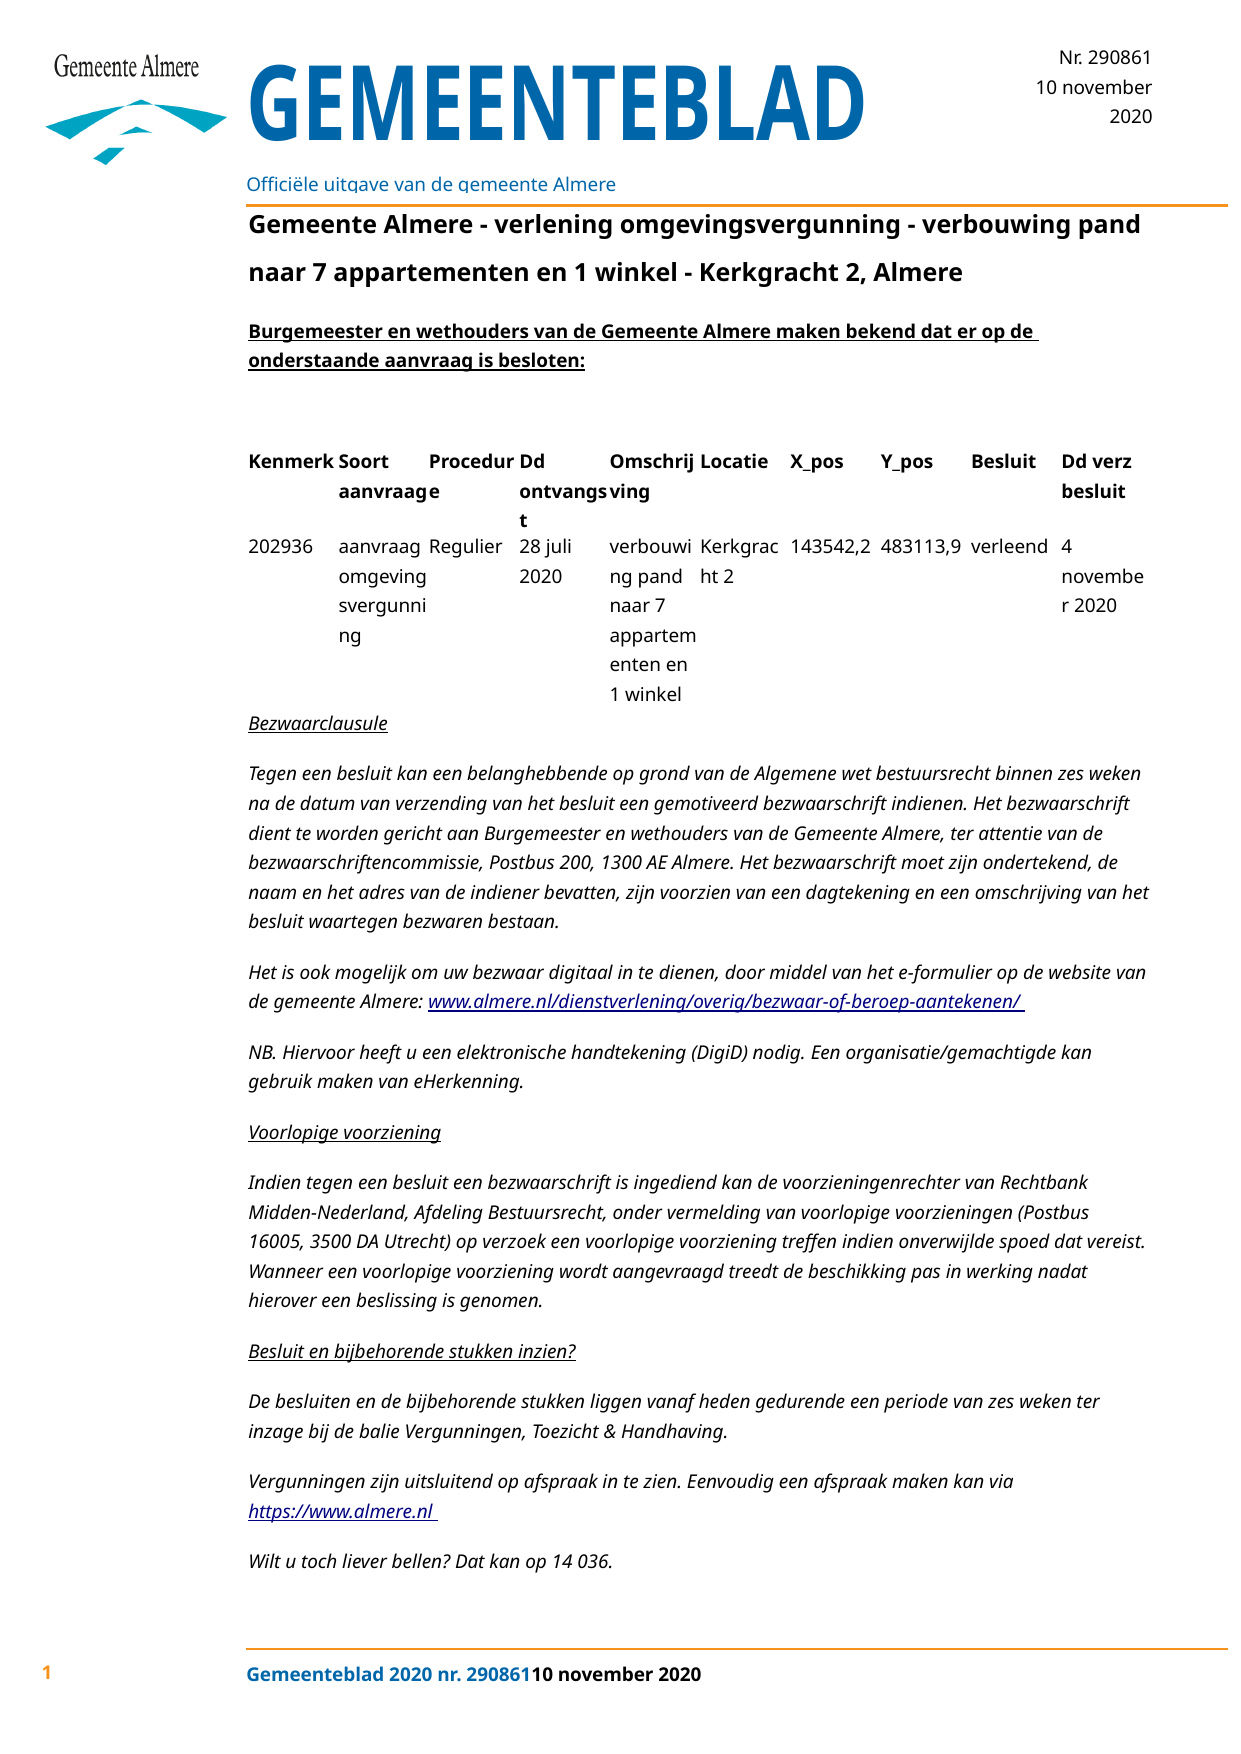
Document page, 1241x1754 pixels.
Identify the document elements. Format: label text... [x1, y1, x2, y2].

table_cell verleend [971, 533, 1061, 707]
text Besluit en bijbehorende stukken inzien? [248, 1338, 1152, 1364]
table_header Soort aanvraag [338, 449, 429, 533]
text Gemeente Almere - verlening omgevingsvergunning - verbouwing pand naar 7 appartementen en 1 winkel - Kerkgracht 2, Almere [248, 207, 1152, 288]
table_header X_pos [790, 449, 881, 533]
table_header Locatie [700, 449, 790, 533]
table_header Y_pos [881, 449, 971, 533]
text Het is ook mogelijk om uw bezwaar digitaal in te dienen, door middel van het e-formulier op de website van de gemeente Almere: www.almere.nl/dienstverlening/overig/bezwaar-of-beroep-aantekenen/ [248, 959, 1152, 1014]
table_cell aanvraag omgevingsvergunning [338, 533, 429, 707]
text Bezwaarclausule [248, 710, 1152, 736]
table_header Omschrijving [609, 449, 700, 533]
text Indien tegen een besluit een bezwaarschrift is ingediend kan de voorzieningenrechter van Rechtbank Midden-Nederland, Afdeling Bestuursrecht, onder vermelding van voorlopige voorzieningen (Postbus 16005, 3500 DA Utrecht) op verzoek een voorlopige voorziening treffen indien onverwijlde spoed dat vereist. Wanneer een voorlopige voorziening wordt aangevraagd treedt de beschikking pas in werking nadat hierover een beslissing is genomen. [248, 1169, 1152, 1313]
picture [41, 47, 231, 172]
text NB. Hiervoor heeft u een elektronische handtekening (DigiD) nodig. Een organisatie/gemachtigde kan gebruik maken van eHerkenning. [248, 1039, 1152, 1094]
text Wilt u toch liever bellen? Dat kan op 14 036. [248, 1548, 1152, 1574]
table_cell verbouwing pand naar 7 appartementen en 1 winkel [609, 533, 700, 707]
table_cell Regulier [429, 533, 519, 707]
table_header Besluit [971, 449, 1061, 533]
table_cell Kerkgracht 2 [700, 533, 790, 707]
table_cell 4 november 2020 [1061, 533, 1152, 707]
table_header Dd ontvangst [519, 449, 609, 533]
text Burgemeester en wethouders van de Gemeente Almere maken bekend dat er op de onderstaande aanvraag is besloten: [248, 318, 1152, 373]
table_cell 143542,2 [790, 533, 881, 707]
table_header Kenmerk [248, 449, 338, 533]
text Vergunningen zijn uitsluitend op afspraak in te zien. Eenvoudig een afspraak maken kan via https://www.almere.nl [248, 1468, 1152, 1524]
text Voorlopige voorziening [248, 1119, 1152, 1145]
table_cell 28 juli 2020 [519, 533, 609, 707]
table_cell 202936 [248, 533, 338, 707]
table_header Procedure [429, 449, 519, 533]
text De besluiten en de bijbehorende stukken liggen vanaf heden gedurende een periode van zes weken ter inzage bij de balie Vergunningen, Toezicht & Handhaving. [248, 1388, 1152, 1444]
table_cell 483113,9 [881, 533, 971, 707]
text Tegen een besluit kan een belanghebbende op grond van de Algemene wet bestuursrecht binnen zes weken na de datum van verzending van het besluit een gemotiveerd bezwaarschrift indienen. Het bezwaarschrift dient te worden gericht aan Burgemeester en wethouders van de Gemeente Almere, ter attentie van de bezwaarschriftencommissie, Postbus 200, 1300 AE Almere. Het bezwaarschrift moet zijn ondertekend, de naam en het adres van de indiener bevatten, zijn voorzien van een dagtekening en een omschrijving van het besluit waartegen bezwaren bestaan. [248, 761, 1152, 934]
table_header Dd verz besluit [1061, 449, 1152, 533]
